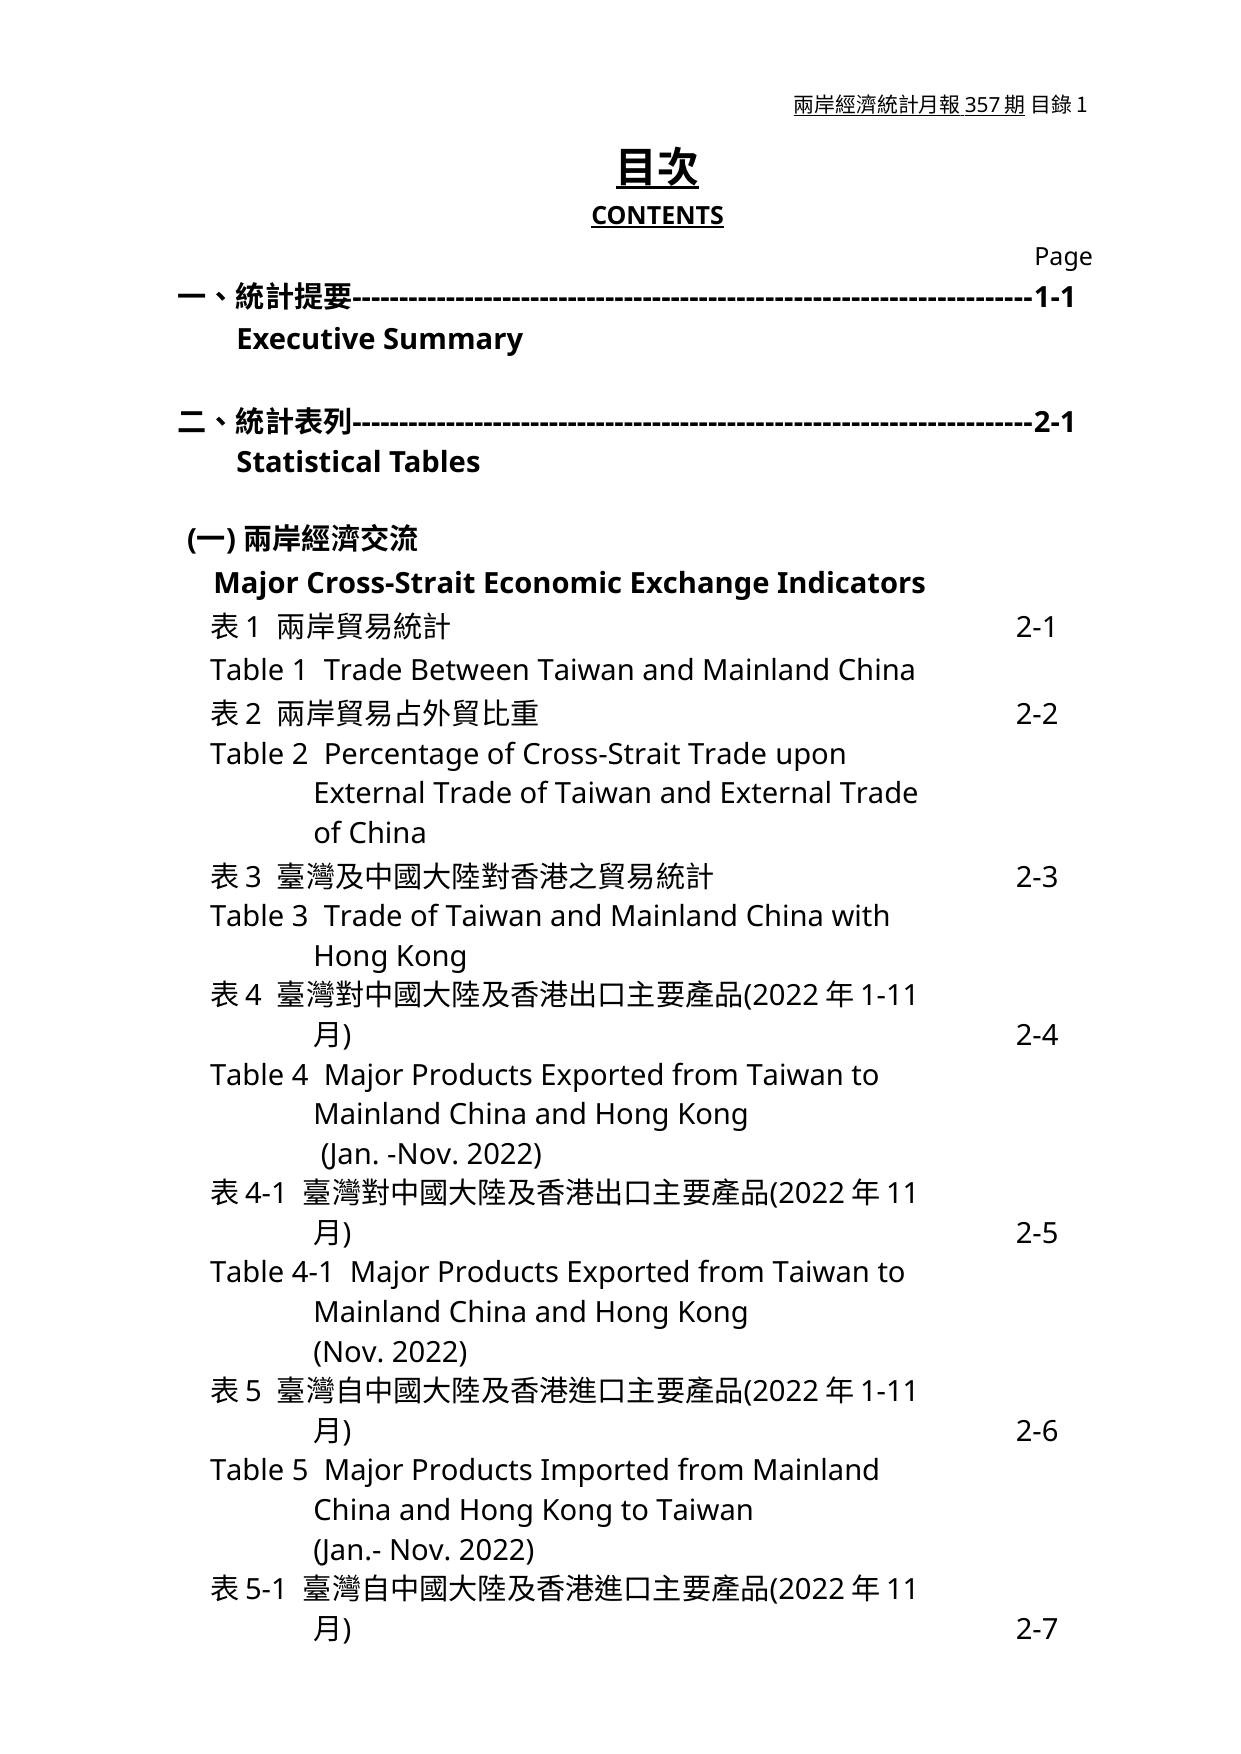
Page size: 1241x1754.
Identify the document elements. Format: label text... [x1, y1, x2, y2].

table_cell [1209, 1449, 1240, 1568]
table_cell [1013, 645, 1179, 689]
table_cell [1179, 851, 1201, 895]
table_cell 表4 臺灣對中國大陸及香港出口主要產品(2022年1-11月) [180, 974, 948, 1053]
table_cell [1117, 1251, 1131, 1370]
table_cell [1179, 1251, 1201, 1370]
table_cell [1013, 895, 1179, 974]
table_cell [1201, 1053, 1209, 1172]
table_cell [1117, 1053, 1131, 1172]
table_cell [948, 733, 989, 851]
table_cell [1201, 689, 1209, 732]
table_cell [1209, 689, 1240, 732]
table_cell 2-1 [1013, 601, 1179, 645]
table_cell Table 2 Percentage of Cross-Strait Trade upon External Trade of Taiwan and External Trade of China [180, 733, 948, 851]
table_cell Table 4 Major Products Exported from Taiwan to Mainland China and Hong Kong (Jan. -Nov. 2022) [180, 1053, 948, 1172]
table_cell [1131, 733, 1179, 851]
table_cell [948, 974, 1013, 1053]
table_cell [989, 1449, 1013, 1568]
table_cell [1179, 1568, 1201, 1647]
table_cell Major Cross-Strait Economic Exchange Indicators [180, 558, 1201, 601]
text Page [177, 232, 1093, 274]
table_cell 表1 兩岸貿易統計 [180, 601, 948, 645]
table_cell [1201, 851, 1209, 895]
table_cell [948, 1370, 1013, 1449]
text Executive Summary [177, 316, 1137, 357]
text 二、統計表列 2-1 [177, 399, 1137, 441]
table_cell [948, 645, 1013, 689]
table_cell 2-5 [1013, 1172, 1179, 1251]
table_cell [1201, 895, 1209, 974]
table_cell [1201, 645, 1209, 689]
table_cell [1179, 974, 1201, 1053]
table_cell Table 4-1 Major Products Exported from Taiwan to Mainland China and Hong Kong (Nov. 2022) [180, 1251, 948, 1370]
table_cell [1013, 1449, 1117, 1568]
table_cell [1209, 1172, 1240, 1251]
table_cell [1013, 1053, 1117, 1172]
table_cell [989, 1053, 1013, 1172]
table_cell 2-6 [1013, 1370, 1179, 1449]
table_cell [948, 1251, 989, 1370]
text Statistical Tables [177, 441, 1137, 480]
table_cell 2-2 [1013, 689, 1179, 732]
table_cell [1131, 1053, 1179, 1172]
table_cell [948, 851, 1013, 895]
table_cell [948, 1053, 989, 1172]
table_cell [948, 1449, 989, 1568]
table_cell [1179, 1053, 1201, 1172]
table_cell [1209, 558, 1240, 601]
table_cell [1131, 1449, 1179, 1568]
table_cell [1209, 895, 1240, 974]
table_header (一) 兩岸經濟交流 [180, 480, 1201, 557]
table_cell 表5-1 臺灣自中國大陸及香港進口主要產品(2022年11月) [180, 1568, 948, 1647]
table_cell [1201, 601, 1209, 645]
table_cell 2-7 [1013, 1568, 1179, 1647]
table_cell [948, 895, 1013, 974]
table_cell [1179, 1370, 1201, 1449]
table_cell 表5 臺灣自中國大陸及香港進口主要產品(2022年1-11月) [180, 1370, 948, 1449]
table_cell [1209, 1053, 1240, 1172]
table_cell [1201, 733, 1209, 851]
table_cell 表2 兩岸貿易占外貿比重 [180, 689, 948, 732]
text 一、統計提要 1-1 [177, 274, 1093, 316]
table_cell [1209, 1370, 1240, 1449]
table_cell [948, 1172, 1013, 1251]
table_cell [948, 1568, 1013, 1647]
table_cell [1179, 733, 1201, 851]
table_cell [1201, 1449, 1209, 1568]
table_cell Table 3 Trade of Taiwan and Mainland China with Hong Kong [180, 895, 948, 974]
table_cell [1179, 895, 1201, 974]
table_cell Table 1 Trade Between Taiwan and Mainland China [180, 645, 948, 689]
table_cell 表4-1 臺灣對中國大陸及香港出口主要產品(2022年11月) [180, 1172, 948, 1251]
table_cell [1117, 733, 1131, 851]
table_cell 2-3 [1013, 851, 1179, 895]
table_cell [1201, 558, 1209, 601]
table_cell [1131, 1251, 1179, 1370]
table_cell [1013, 733, 1117, 851]
table_cell [1209, 974, 1240, 1053]
table_cell [1209, 851, 1240, 895]
table_cell [1209, 601, 1240, 645]
table_cell [1209, 1251, 1240, 1370]
table_cell [1179, 1172, 1201, 1251]
table_cell [948, 601, 1013, 645]
table_cell [989, 733, 1013, 851]
table_cell [1201, 1251, 1209, 1370]
table_cell [1201, 1568, 1209, 1647]
table_cell [1209, 645, 1240, 689]
table_cell [989, 1251, 1013, 1370]
text CONTENTS [177, 191, 1137, 232]
table_cell 2-4 [1013, 974, 1179, 1053]
table_cell [1013, 1251, 1117, 1370]
table_cell [948, 689, 1013, 732]
table_cell [1201, 1172, 1209, 1251]
table_cell 表3 臺灣及中國大陸對香港之貿易統計 [180, 851, 948, 895]
table_cell [1209, 733, 1240, 851]
table_cell [1201, 1370, 1209, 1449]
table_cell [1179, 645, 1201, 689]
table_cell [1179, 689, 1201, 732]
table_cell [1209, 1568, 1240, 1647]
table_cell [1117, 1449, 1131, 1568]
table_header [1201, 480, 1209, 557]
table_cell [1179, 601, 1201, 645]
table_header [1209, 480, 1240, 557]
table_cell Table 5 Major Products Imported from Mainland China and Hong Kong to Taiwan (Jan.- Nov. 2022) [180, 1449, 948, 1568]
table_cell [1179, 1449, 1201, 1568]
table_cell [1201, 974, 1209, 1053]
text 目次 [177, 149, 1137, 191]
